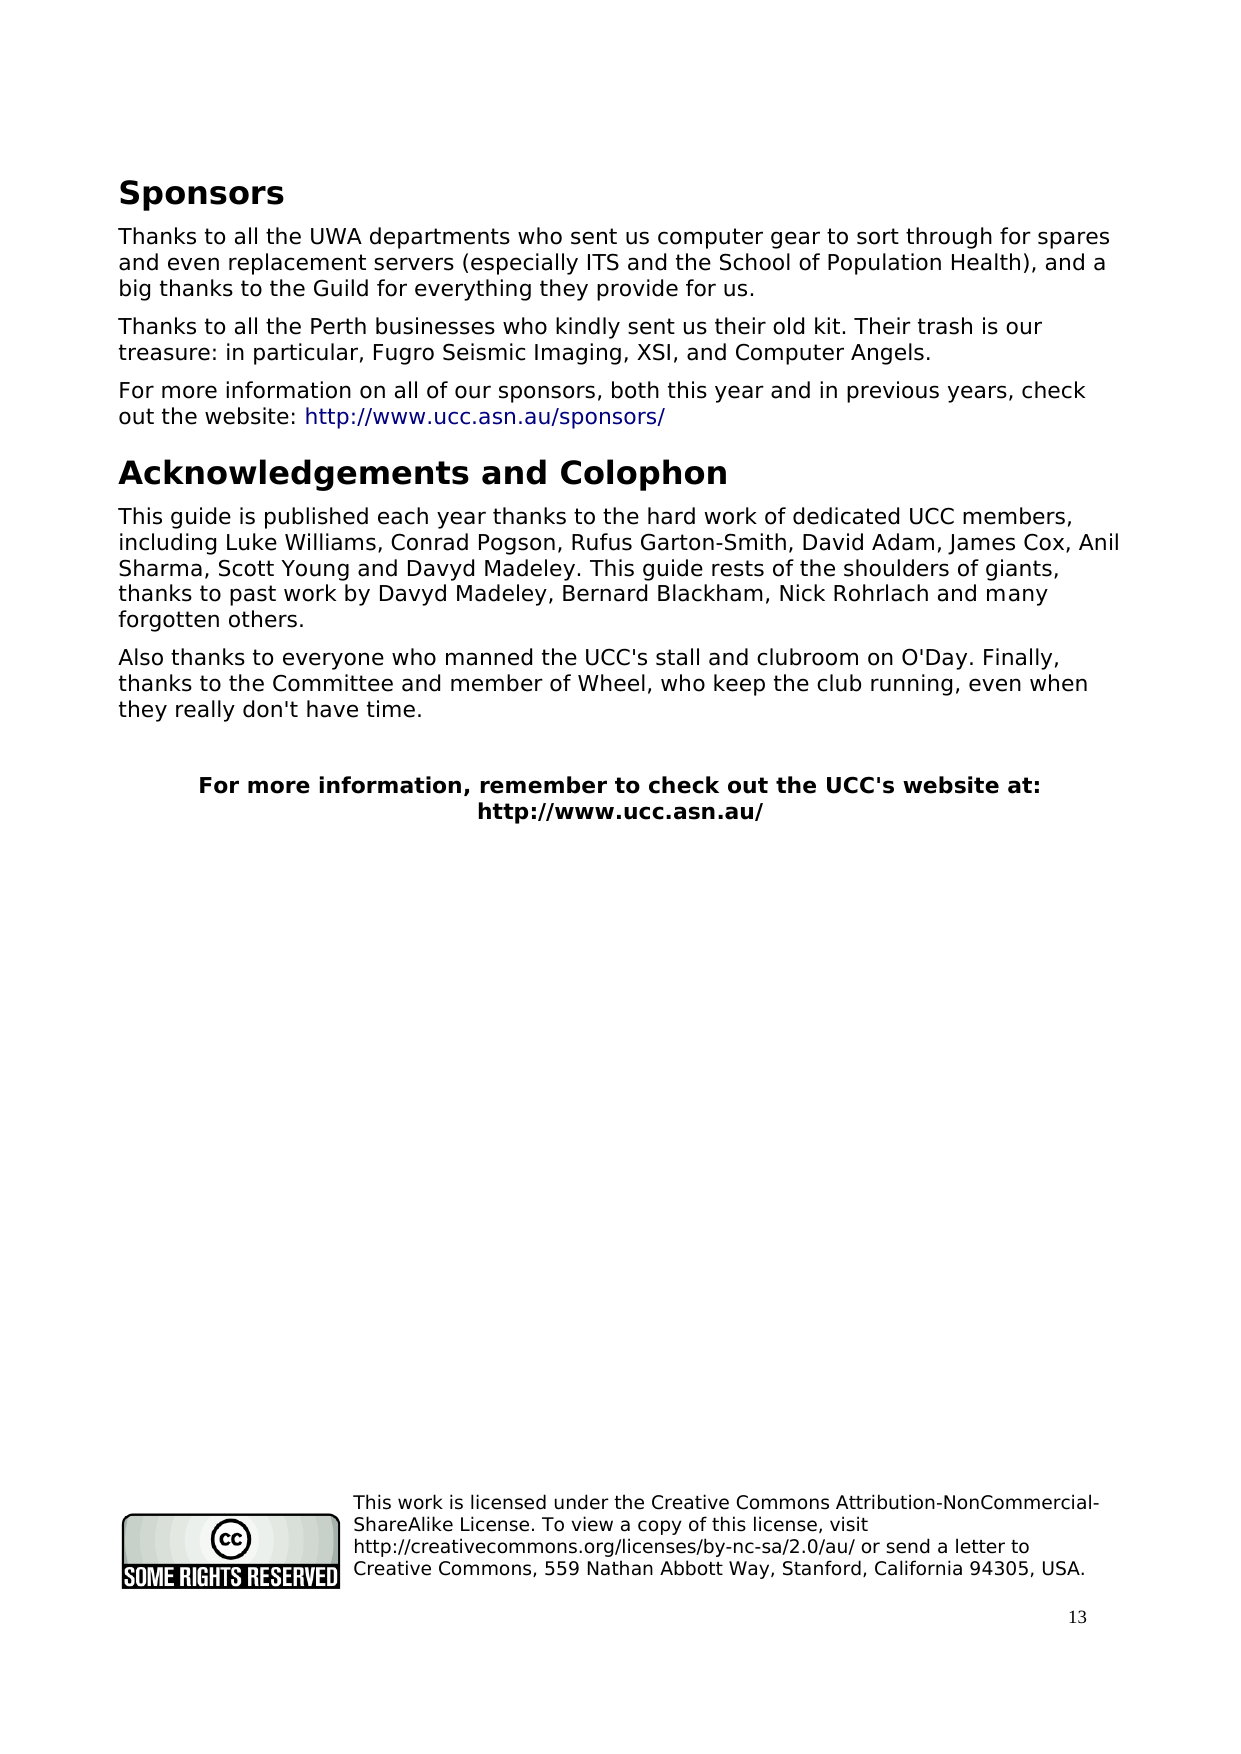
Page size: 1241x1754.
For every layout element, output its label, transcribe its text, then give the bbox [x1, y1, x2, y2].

subtitle Acknowledgements and Colophon [118, 454, 1122, 492]
picture [110, 1418, 348, 1662]
text http://www.ucc.asn.au/ [118, 799, 1122, 824]
text Also thanks to everyone who manned the UCC's stall and clubroom on O'Day. Finally, thanks to the Committee and member of Wheel, who keep the club running, even when they really don't have time. [118, 645, 1122, 722]
text For more information on all of our sponsors, both this year and in previous years, check out the website: http://www.ucc.asn.au/sponsors/ [118, 378, 1122, 429]
text Thanks to all the Perth businesses who kindly sent us their old kit. Their trash is our treasure: in particular, Fugro Seismic Imaging, XSI, and Computer Angels. [118, 314, 1122, 365]
text Thanks to all the UWA departments who sent us computer gear to sort through for spares and even replacement servers (especially ITS and the School of Population Health), and a big thanks to the Guild for everything they provide for us. [118, 224, 1122, 301]
text For more information, remember to check out the UCC's website at: [118, 773, 1122, 799]
subtitle Sponsors [118, 174, 1122, 212]
text This guide is published each year thanks to the hard work of dedicated UCC members, including Luke Williams, Conrad Pogson, Rufus Garton-Smith, David Adam, James Cox, Anil Sharma, Scott Young and Davyd Madeley. This guide rests of the shoulders of giants, thanks to past work by Davyd Madeley, Bernard Blackham, Nick Rohrlach and many forgotten others. [118, 504, 1122, 633]
